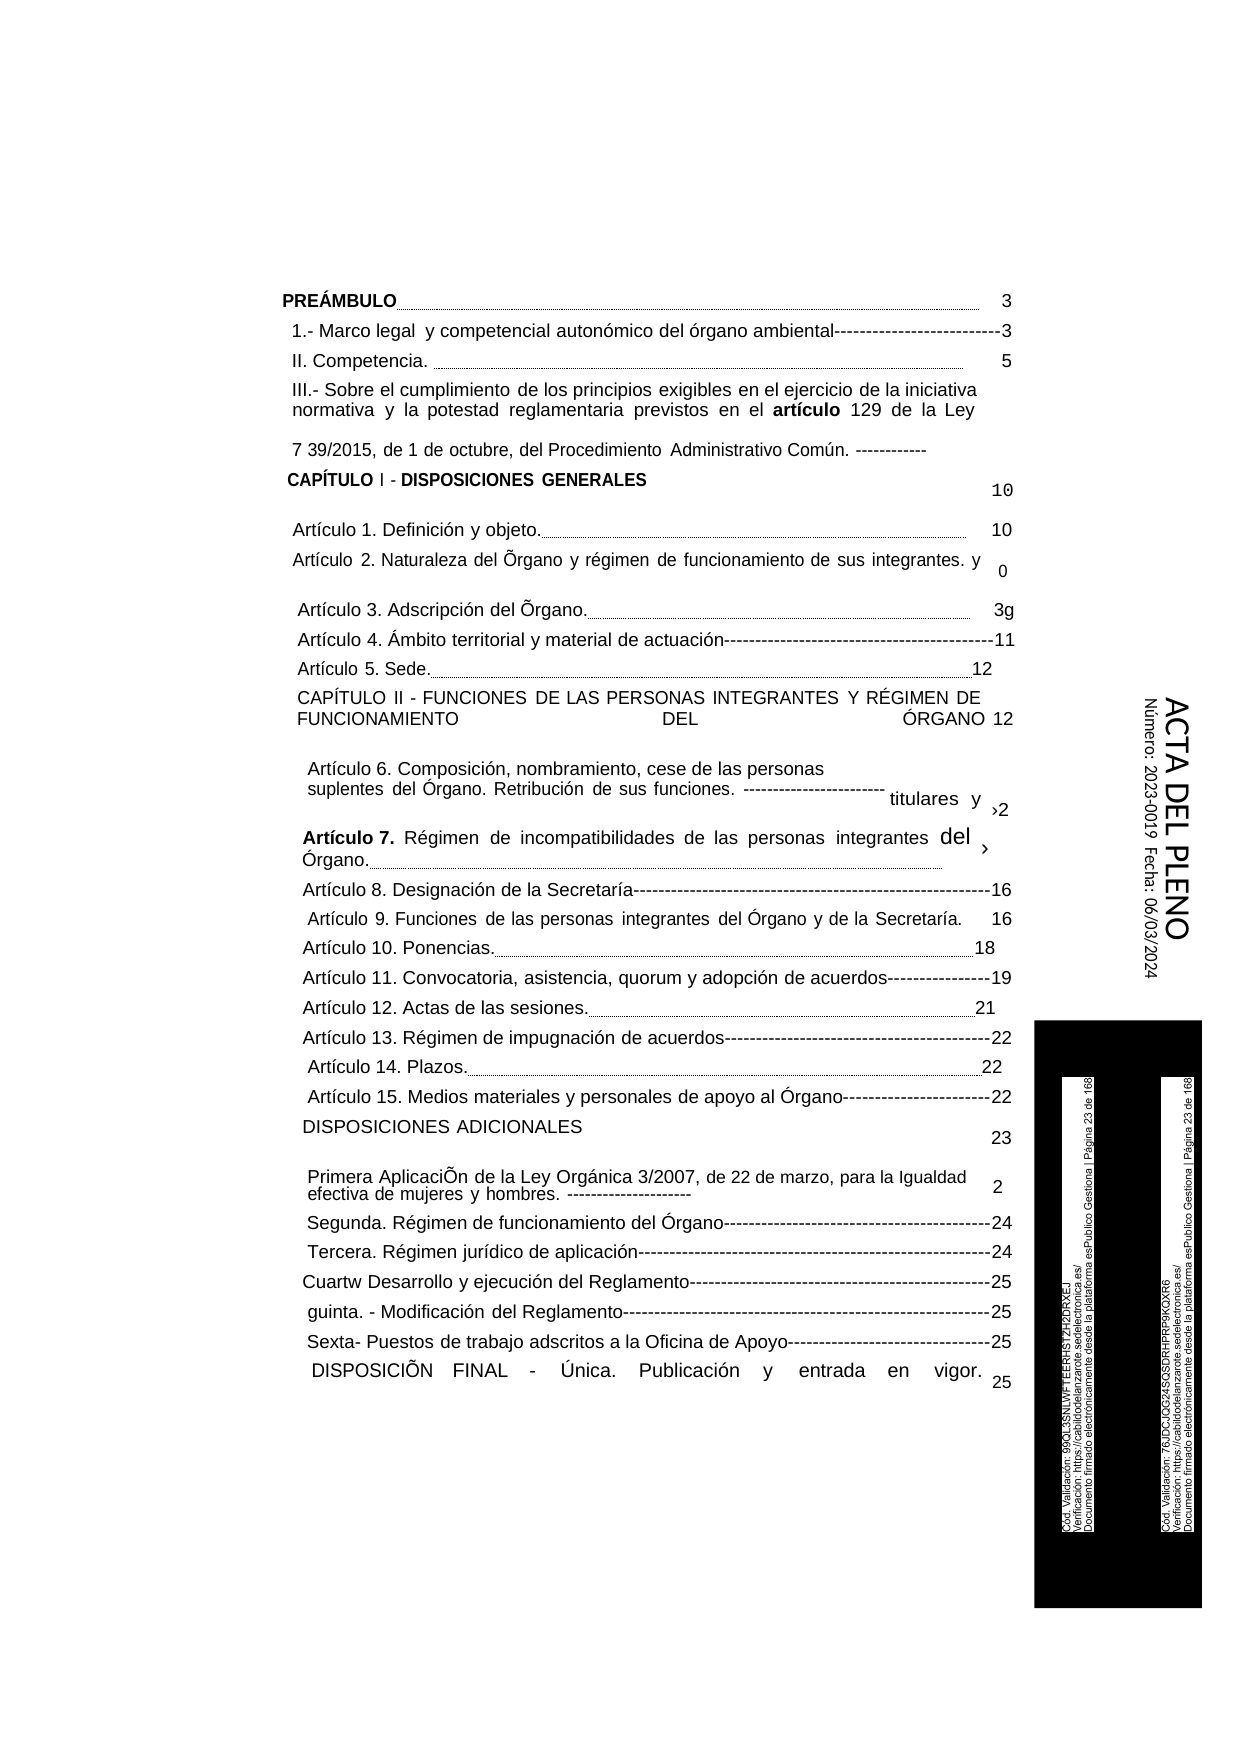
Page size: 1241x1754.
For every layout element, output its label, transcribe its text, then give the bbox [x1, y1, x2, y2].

picture [1062, 1204, 1094, 1212]
text Artículo 12. Actas de las sesiones. 21 [302, 997, 1205, 1019]
picture [1062, 1078, 1094, 1086]
text 1.- Marco legal y competencial autonómico del órgano ambiental 3 [291, 320, 1205, 342]
picture [1161, 1352, 1194, 1359]
text DISPOSICIONES ADICIONALES 23 [302, 1116, 1205, 1148]
text CAPÍTULO I - DISPOSICIONES GENERALES 10 [287, 468, 1205, 502]
text Sexta- Puestos de trabajo adscritos a la Oficina de Apoyo 25 [307, 1331, 1205, 1352]
text FUNCIONAMIENTO DEL ÓRGANO 12 [297, 709, 1142, 729]
text normativa y la potestad reglamentaria previstos en el artículo 129 de la Ley 7 39/2015, de 1 de octubre, del Procedimiento Administrativo Común. ------------ [292, 401, 1012, 460]
text Artículo 15. Medios materiales y personales de apoyo al Órgano 22 [307, 1086, 1205, 1108]
text Artículo 13. Régimen de impugnación de acuerdos 22 [302, 1027, 1205, 1048]
picture [1062, 1323, 1094, 1331]
text Número: 2023-0019 Fecha: 06/03/2024 [1142, 699, 1161, 987]
picture [1062, 1352, 1094, 1359]
text ACTA DEL PLENO [1161, 697, 1196, 987]
text Segunda. Régimen de funcionamiento del Órgano 24 [307, 1212, 1205, 1233]
picture [1161, 1263, 1194, 1271]
picture [1161, 1108, 1194, 1116]
text guinta. - Modificación del Reglamento 25 [307, 1301, 1205, 1323]
text PREÁMBULO 3 [282, 290, 1205, 312]
picture [1161, 1204, 1194, 1212]
picture [1161, 1293, 1194, 1301]
picture [1062, 1108, 1094, 1116]
text Artículo 2. Naturaleza del Õrgano y régimen de funcionamiento de sus integrantes. y 0 [292, 549, 1205, 581]
text Artículo 6. Composición, nombramiento, cese de las personas suplentes del Órgano. Retribución de sus funciones. ------------------------ [307, 759, 889, 799]
text Artículo 1. Definición y objeto. 10 [292, 519, 1205, 540]
text Artículo 14. Plazos. 22 [307, 1056, 1205, 1078]
text Órgano. Artículo 8. Designación de la Secretaría 16 [302, 849, 1012, 900]
text Artículo 3. Adscripción del Õrgano. 3g [297, 599, 1205, 621]
text Artículo 4. Ámbito territorial y material de actuación 11 [297, 628, 1205, 650]
picture [1161, 1233, 1194, 1241]
picture [1161, 1323, 1194, 1331]
picture [1161, 1148, 1194, 1170]
picture [1062, 1293, 1094, 1301]
text titulares y ›2 [891, 788, 1142, 820]
text Artículo 10. Ponencias. 18 [302, 937, 1142, 959]
text Primera AplicaciÕn de la Ley Orgánica 3/2007, de 22 de marzo, para la Igualdad 2 [307, 1170, 1205, 1188]
text efectiva de mujeres y hombres. --------------------- [307, 1188, 1205, 1204]
text Artículo 11. Convocatoria, asistencia, quorum y adopción de acuerdos 19 [302, 967, 1205, 989]
picture [1062, 1263, 1094, 1271]
text II. Competencia. 5 [292, 349, 1205, 371]
picture [1062, 1392, 1094, 1532]
text Tercera. Régimen jurídico de aplicación 24 [307, 1241, 1205, 1263]
text Cuartw Desarrollo y ejecución del Reglamento 25 [302, 1271, 1205, 1293]
text III.- Sobre el cumplimiento de los principios exigibles en el ejercicio de la iniciativa [292, 379, 1205, 400]
picture [1161, 1392, 1194, 1532]
picture [1161, 1078, 1194, 1086]
text Artículo 9. Funciones de las personas integrantes del Órgano y de la Secretaría. 16 [307, 908, 1142, 930]
text Artículo 5. Sede. 12 CAPÍTULO II - FUNCIONES DE LAS PERSONAS INTEGRANTES Y RÉGIMEN DE [297, 650, 1012, 709]
text Artículo 7. Régimen de incompatibilidades de las personas integrantes del › [302, 825, 1142, 849]
picture [1062, 1148, 1094, 1170]
text titulares y ›2 [1196, 788, 1205, 820]
picture [1062, 1233, 1094, 1241]
text DISPOSICIÕN FINAL - Única. Publicación y entrada en vigor. 25 [311, 1359, 1205, 1392]
